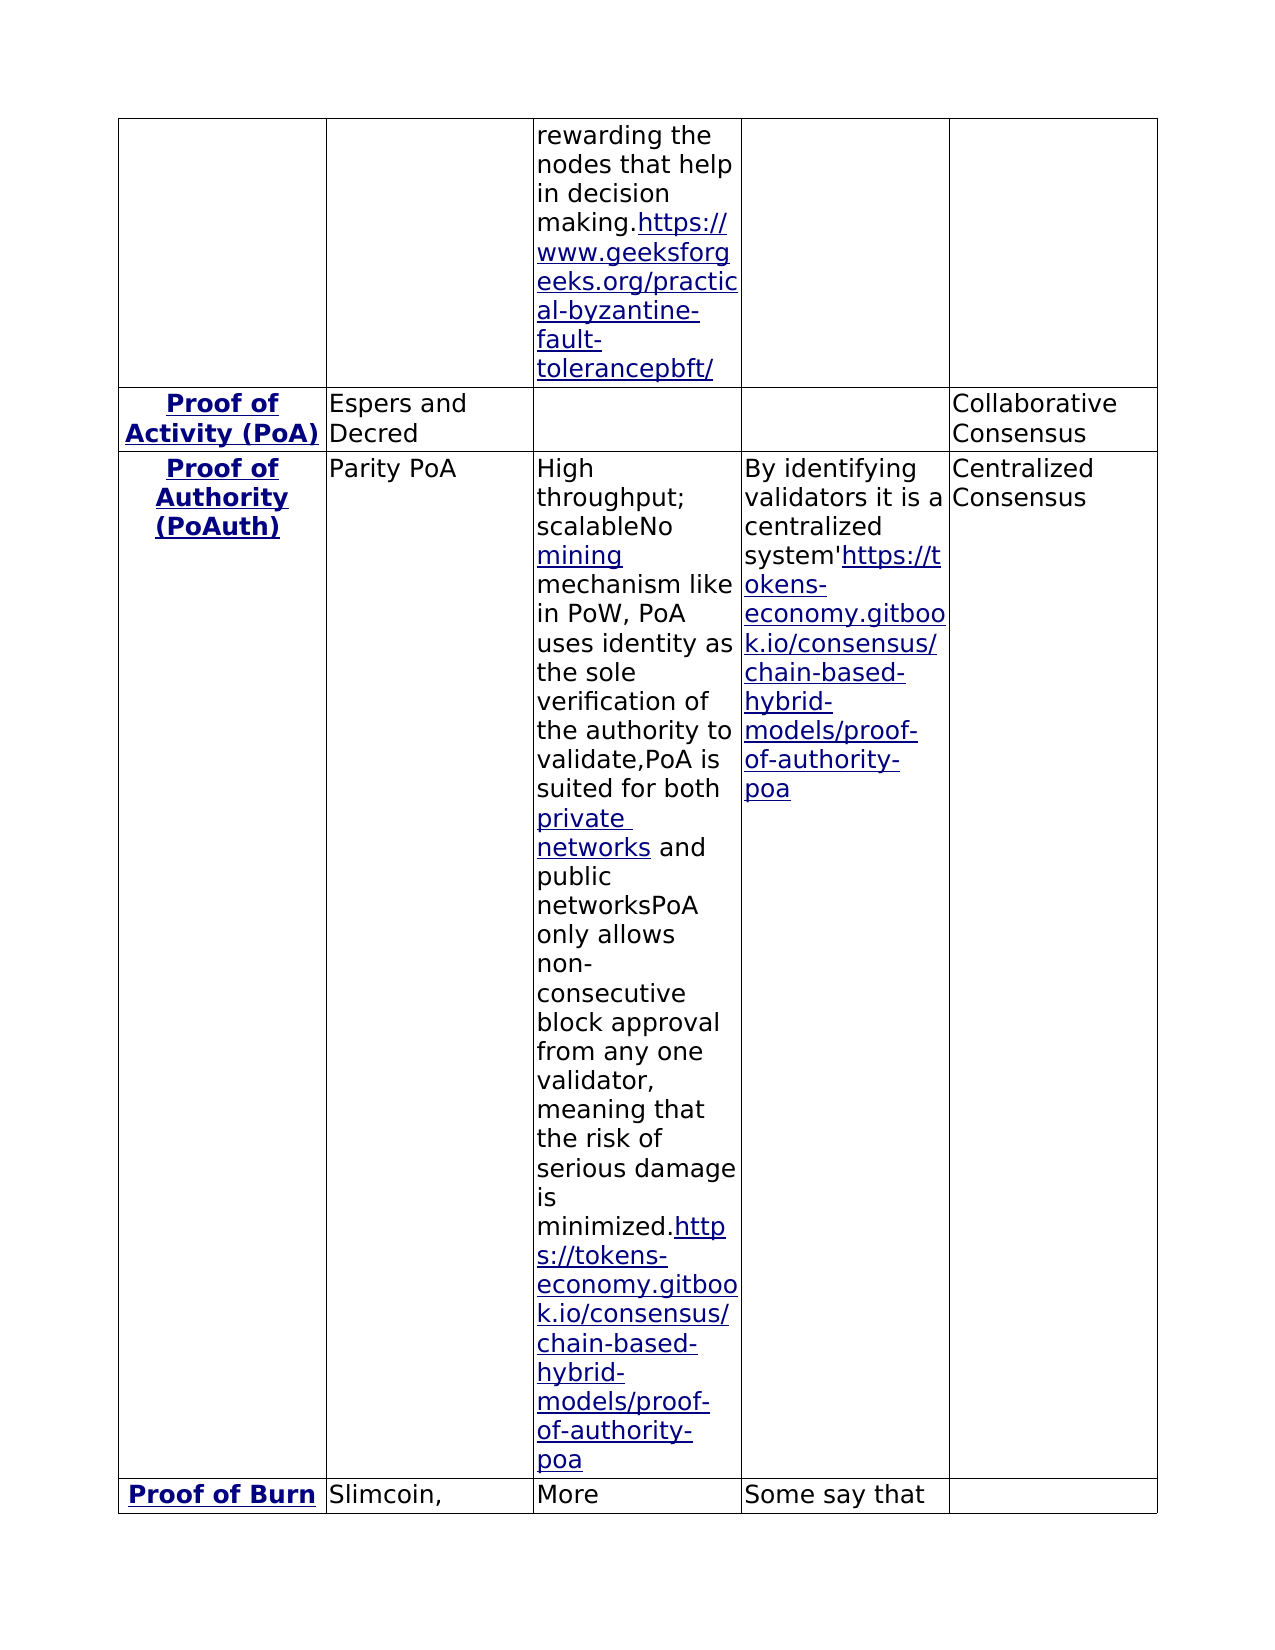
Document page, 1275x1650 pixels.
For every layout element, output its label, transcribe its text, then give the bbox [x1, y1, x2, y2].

table_cell [327, 119, 533, 387]
table_cell Slimcoin, [327, 1479, 533, 1513]
table_cell [950, 1479, 1157, 1513]
table_cell [534, 388, 741, 451]
table_cell By identifying validators it is a centralized system'https://tokens-economy.gitbook.io/consensus/chain-based-hybrid-models/proof-of-authority-poa [742, 452, 949, 1478]
table_cell Some say that [742, 1479, 949, 1513]
table_cell Proof of Authority (PoAuth) [119, 452, 326, 1478]
table_cell [950, 119, 1157, 387]
table_cell Espers and Decred [327, 388, 533, 451]
table_cell [119, 119, 326, 387]
table_cell High throughput; scalableNo mining mechanism like in PoW, PoA uses identity as the sole verification of the authority to validate,PoA is suited for both private networks and public networksPoA only allows non-consecutive block approval from any one validator, meaning that the risk of serious damage is minimized.https://tokens-economy.gitbook.io/consensus/chain-based-hybrid-models/proof-of-authority-poa [534, 452, 741, 1478]
table_cell rewarding the nodes that help in decision making.https://www.geeksforgeeks.org/practical-byzantine-fault-tolerancepbft/ [534, 119, 741, 387]
table_cell More [534, 1479, 741, 1513]
table_cell [742, 119, 949, 387]
table_cell Collaborative Consensus [950, 388, 1157, 451]
table_cell Parity PoA [327, 452, 533, 1478]
table_cell Proof of Burn [119, 1479, 326, 1513]
table_cell [742, 388, 949, 451]
table_cell Centralized Consensus [950, 452, 1157, 1478]
table_cell Proof of Activity (PoA) [119, 388, 326, 451]
